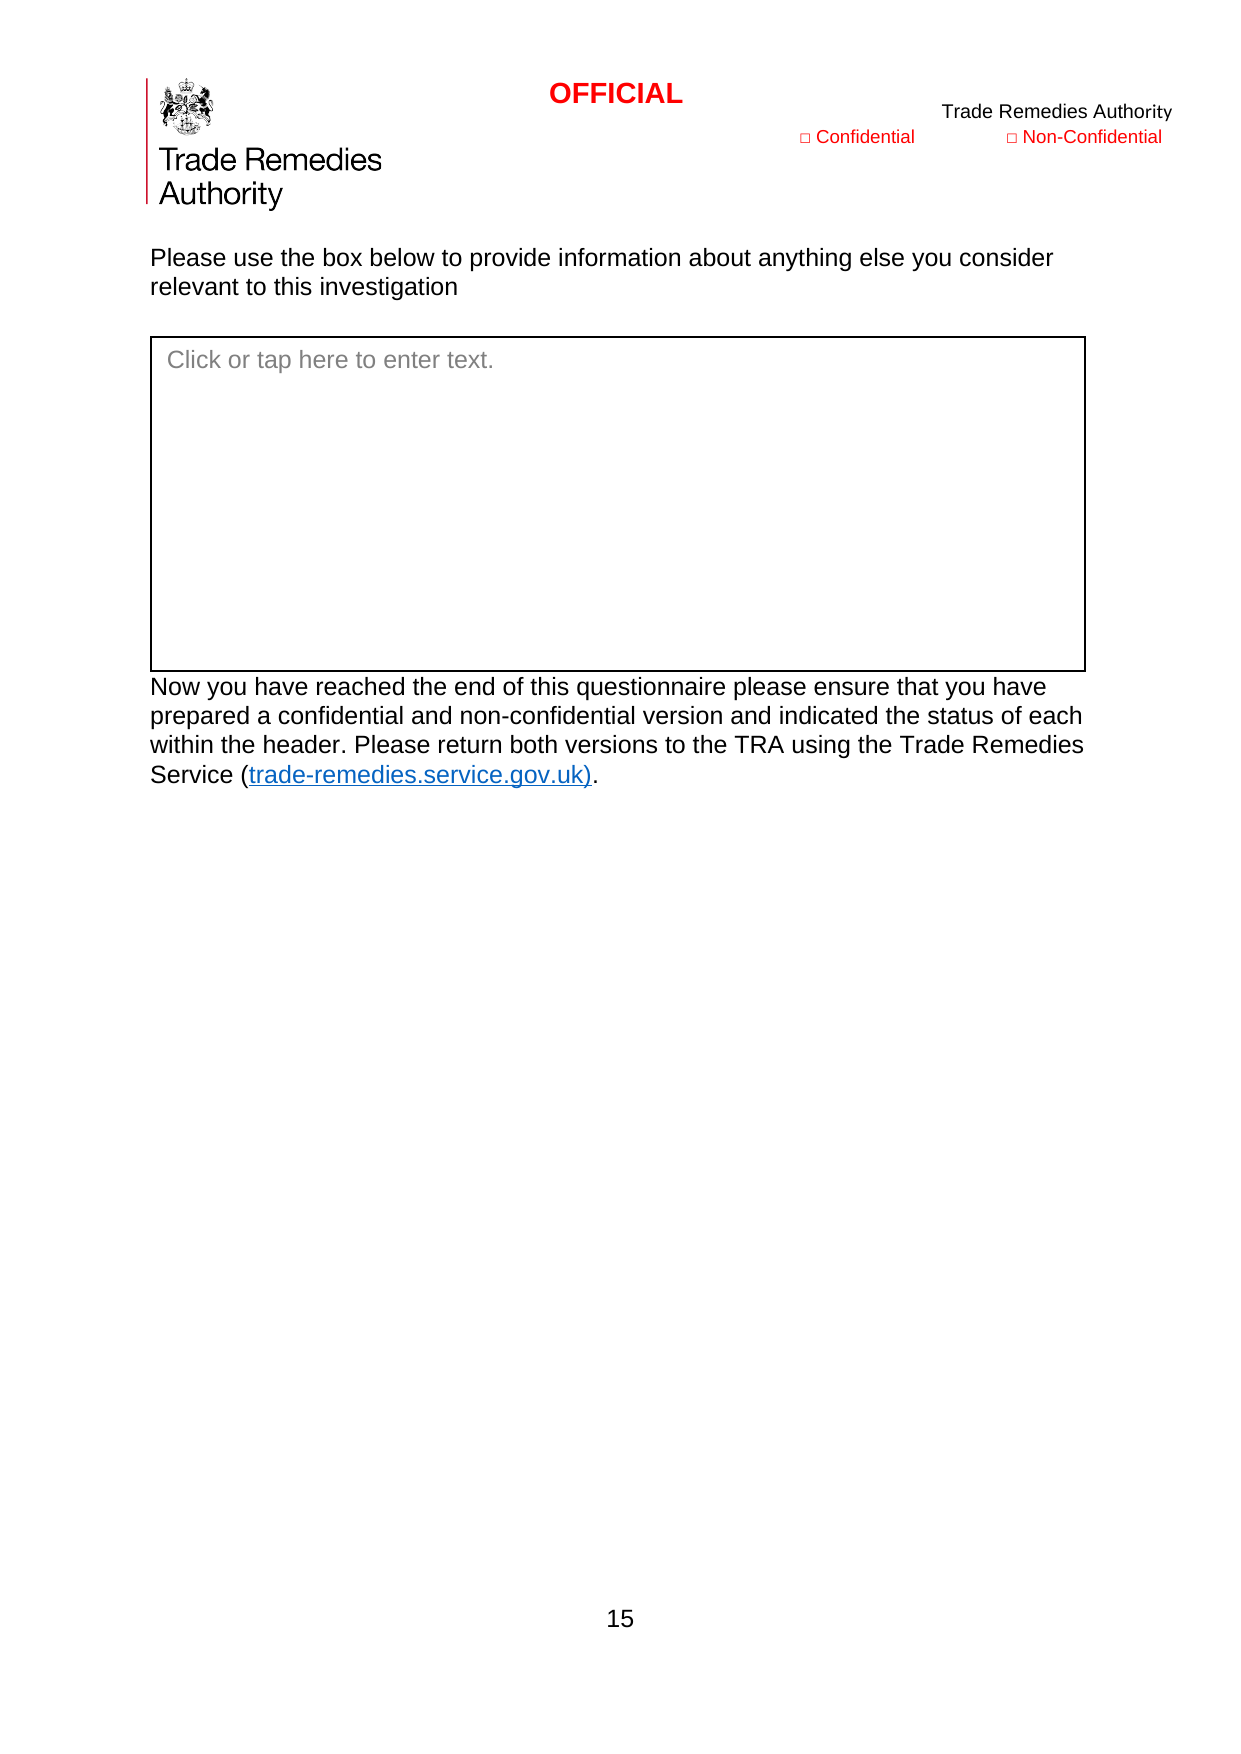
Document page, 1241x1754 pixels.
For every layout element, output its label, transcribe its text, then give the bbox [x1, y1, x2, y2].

text Please use the box below to provide information about anything else you consider relevant to this investigation [150, 243, 1090, 300]
text Click or tap here to enter text. [167, 345, 1069, 374]
text Now you have reached the end of this questionnaire please ensure that you have prepared a confidential and non-confidential version and indicated the status of each within the header. Please return both versions to the TRA using the Trade Remedies Service (trade-remedies.service.gov.uk). [150, 329, 1090, 788]
